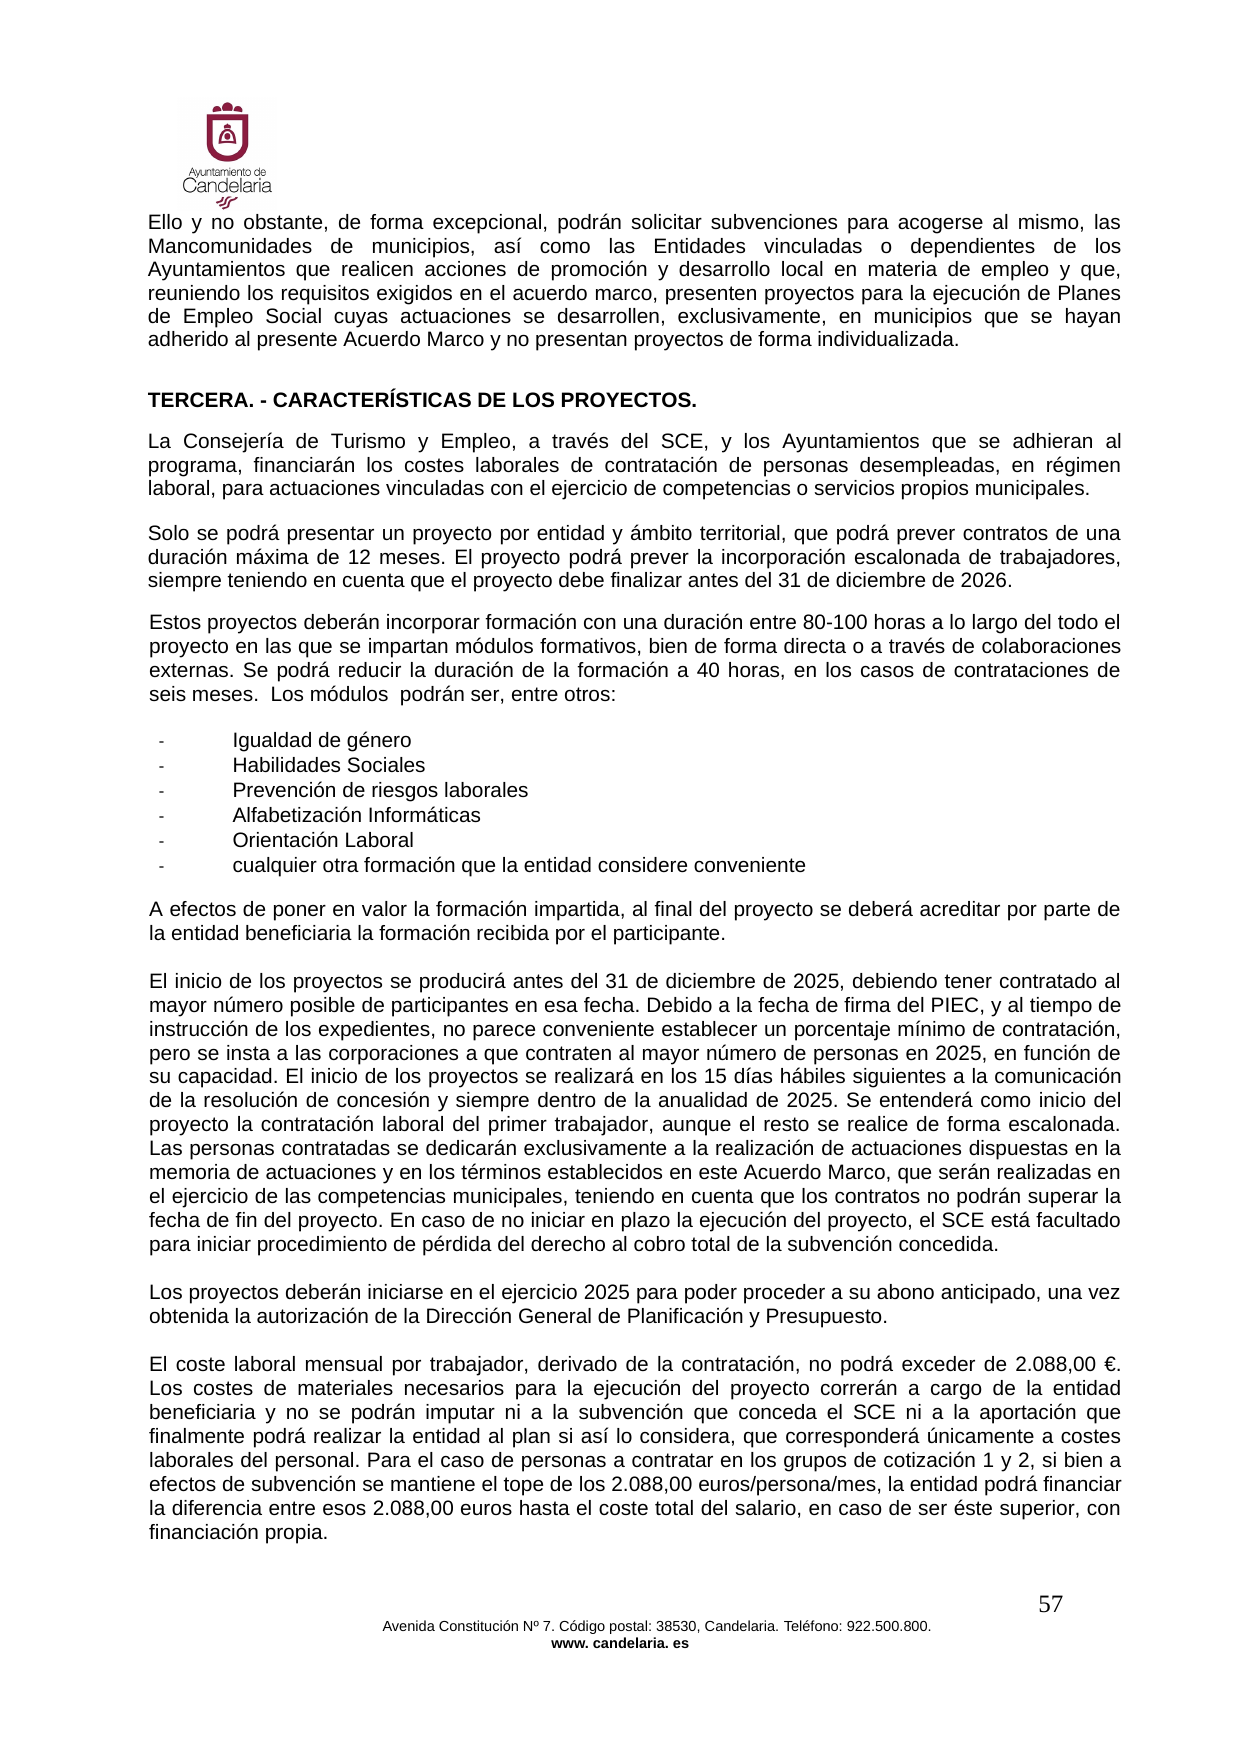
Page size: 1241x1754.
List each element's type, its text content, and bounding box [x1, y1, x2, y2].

text A efectos de poner en valor la formación impartida, al final del proyecto se deberá acreditar por parte de la entidad beneficiaria la formación recibida por el participante. [149, 897, 1123, 944]
text Ello y no obstante, de forma excepcional, podrán solicitar subvenciones para acogerse al mismo, las Mancomunidades de municipios, así como las Entidades vinculadas o dependientes de los Ayuntamientos que realicen acciones de promoción y desarrollo local en materia de empleo y que, reuniendo los requisitos exigidos en el acuerdo marco, presenten proyectos para la ejecución de Planes de Empleo Social cuyas actuaciones se desarrollen, exclusivamente, en municipios que se hayan adherido al presente Acuerdo Marco y no presentan proyectos de forma individualizada. [148, 211, 1123, 351]
text El coste laboral mensual por trabajador, derivado de la contratación, no podrá exceder de 2.088,00 €. Los costes de materiales necesarios para la ejecución del proyecto correrán a cargo de la entidad beneficiaria y no se podrán imputar ni a la subvención que conceda el SCE ni a la aportación que finalmente podrá realizar la entidad al plan si así lo considera, que corresponderá únicamente a costes laborales del personal. Para el caso de personas a contratar en los grupos de cotización 1 y 2, si bien a efectos de subvención se mantiene el tope de los 2.088,00 euros/persona/mes, la entidad podrá financiar la diferencia entre esos 2.088,00 euros hasta el coste total del salario, en caso de ser éste superior, con financiación propia. [149, 1352, 1123, 1543]
text Estos proyectos deberán incorporar formación con una duración entre 80-100 horas a lo largo del todo el proyecto en las que se impartan módulos formativos, bien de forma directa o a través de colaboraciones externas. Se podrá reducir la duración de la formación a 40 horas, en los casos de contrataciones de seis meses. Los módulos podrán ser, entre otros: [149, 610, 1123, 706]
text Solo se podrá presentar un proyecto por entidad y ámbito territorial, que podrá prever contratos de una duración máxima de 12 meses. El proyecto podrá prever la incorporación escalonada de trabajadores, siempre teniendo en cuenta que el proyecto debe finalizar antes del 31 de diciembre de 2026. [148, 522, 1123, 592]
list Orientación Laboral [158, 829, 1123, 852]
list Habilidades Sociales [158, 754, 1123, 777]
text El inicio de los proyectos se producirá antes del 31 de diciembre de 2025, debiendo tener contratado al mayor número posible de participantes en esa fecha. Debido a la fecha de firma del PIEC, y al tiempo de instrucción de los expedientes, no parece conveniente establecer un porcentaje mínimo de contratación, pero se insta a las corporaciones a que contraten al mayor número de personas en 2025, en función de su capacidad. El inicio de los proyectos se realizará en los 15 días hábiles siguientes a la comunicación de la resolución de concesión y siempre dentro de la anualidad de 2025. Se entenderá como inicio del proyecto la contratación laboral del primer trabajador, aunque el resto se realice de forma escalonada. Las personas contratadas se dedicarán exclusivamente a la realización de actuaciones dispuestas en la memoria de actuaciones y en los términos establecidos en este Acuerdo Marco, que serán realizadas en el ejercicio de las competencias municipales, teniendo en cuenta que los contratos no podrán superar la fecha de fin del proyecto. En caso de no iniciar en plazo la ejecución del proyecto, el SCE está facultado para iniciar procedimiento de pérdida del derecho al cobro total de la subvención concedida. [149, 968, 1123, 1256]
list Alfabetización Informáticas [158, 804, 1123, 827]
text La Consejería de Turismo y Empleo, a través del SCE, y los Ayuntamientos que se adhieran al programa, financiarán los costes laborales de contratación de personas desempleadas, en régimen laboral, para actuaciones vinculadas con el ejercicio de competencias o servicios propios municipales. [148, 430, 1123, 500]
list Prevención de riesgos laborales [158, 779, 1123, 802]
list Igualdad de género [158, 730, 1123, 752]
text Los proyectos deberán iniciarse en el ejercicio 2025 para poder proceder a su abono anticipado, una vez obtenida la autorización de la Dirección General de Planificación y Presupuesto. [149, 1280, 1123, 1328]
text TERCERA. - CARACTERÍSTICAS DE LOS PROYECTOS. [148, 388, 1123, 412]
list cualquier otra formación que la entidad considere conveniente [158, 854, 1123, 877]
